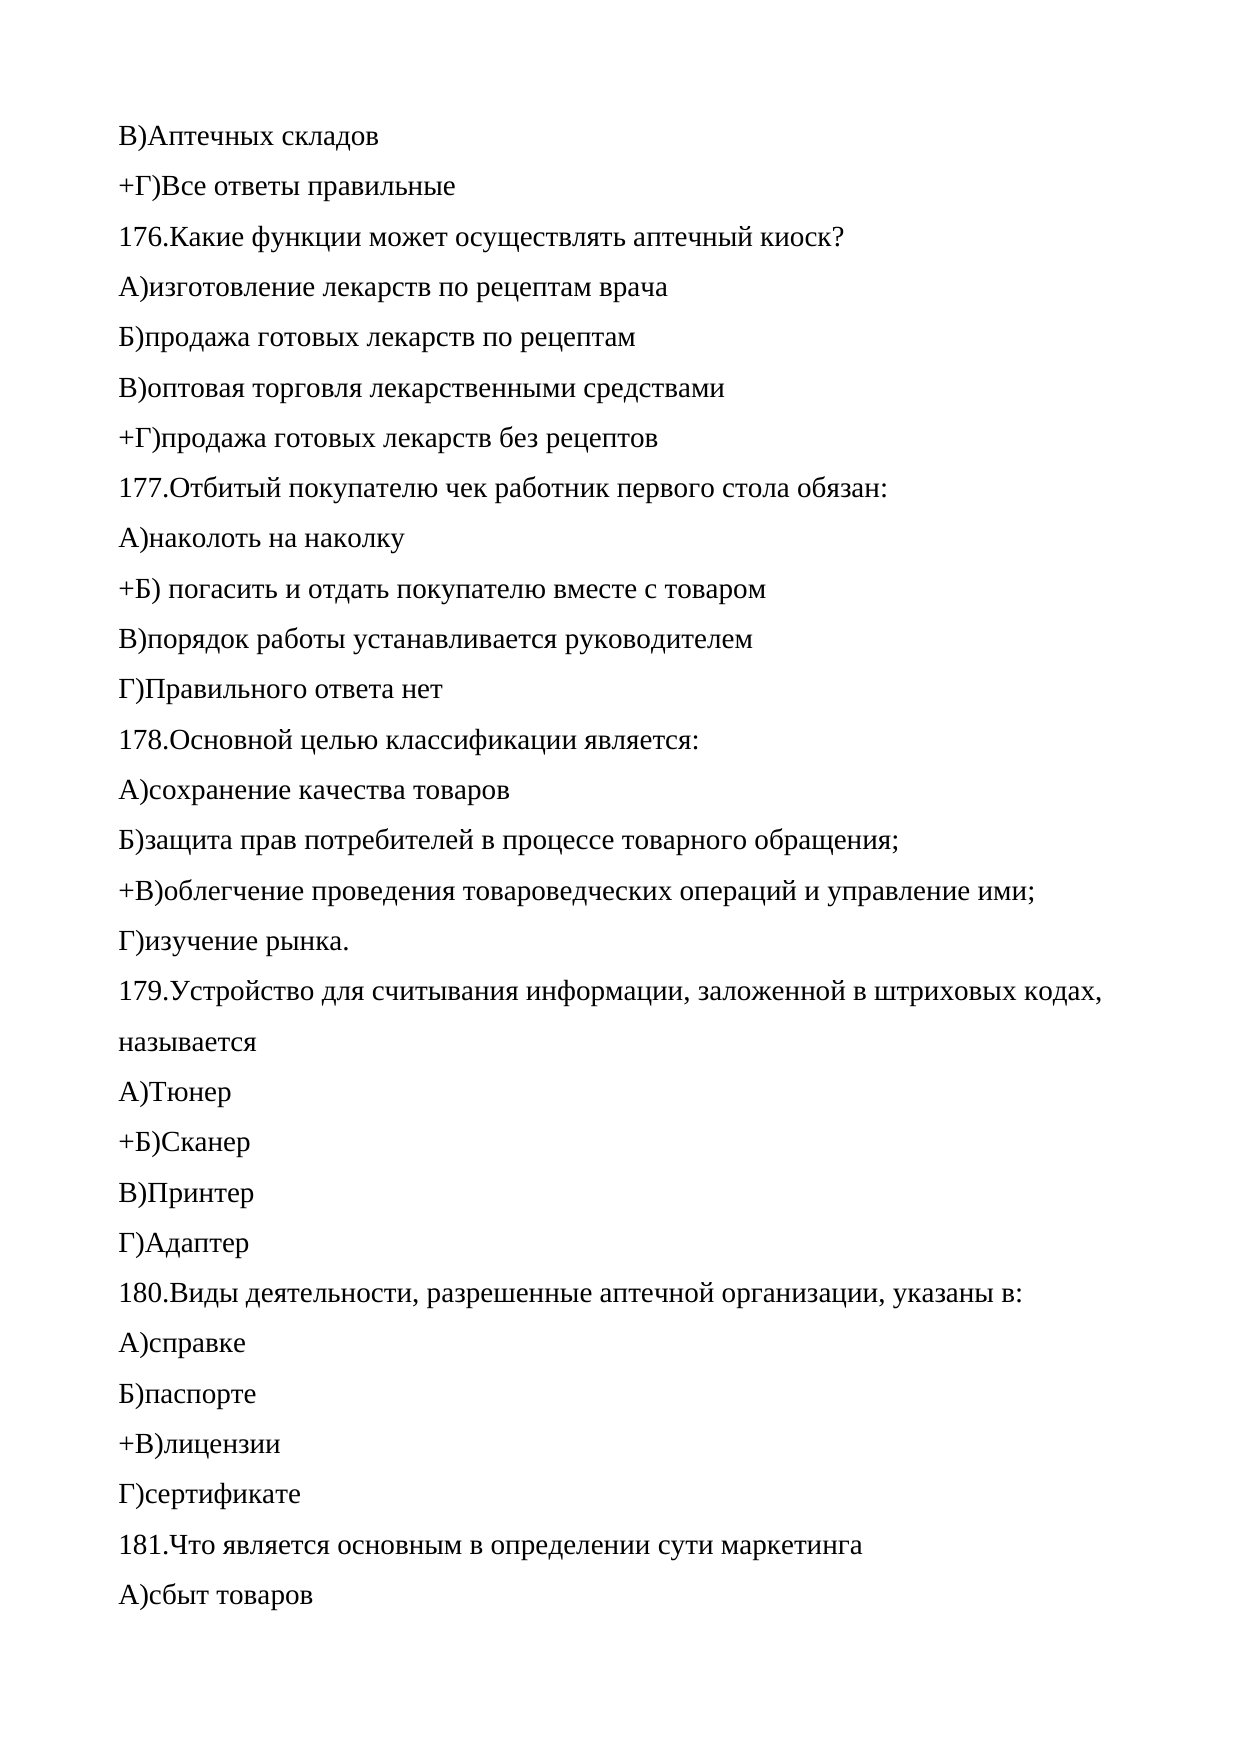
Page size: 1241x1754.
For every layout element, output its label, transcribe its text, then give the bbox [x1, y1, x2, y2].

text 176.Какие функции может осуществлять аптечный киоск? А)изготовление лекарств по рецептам врача [118, 219, 1122, 303]
text +В)лицензии [118, 1426, 1122, 1460]
text А)сохранение качества товаров [118, 772, 1122, 806]
text Б)паспорте [118, 1376, 1122, 1409]
text +Г)продажа готовых лекарств без рецептов [118, 420, 1122, 453]
text В)оптовая торговля лекарственными средствами [118, 370, 1122, 403]
text +Б)Сканер [118, 1124, 1122, 1158]
text +В)облегчение проведения товароведческих операций и управление ими; [118, 873, 1122, 906]
text Г)Правильного ответа нет [118, 672, 1122, 705]
text Г)Адаптер [118, 1225, 1122, 1258]
text +Б) погасить и отдать покупателю вместе с товаром [118, 571, 1122, 604]
text Б)продажа готовых лекарств по рецептам [118, 319, 1122, 353]
text 177.Отбитый покупателю чек работник первого стола обязан: А)наколоть на наколку [118, 470, 1122, 554]
text 180.Виды деятельности, разрешенные аптечной организации, указаны в: [118, 1275, 1122, 1309]
text Б)защита прав потребителей в процессе товарного обращения; [118, 822, 1122, 856]
text В)порядок работы устанавливается руководителем [118, 621, 1122, 655]
text 181.Что является основным в определении сути маркетинга [118, 1527, 1122, 1560]
text 179.Устройство для считывания информации, заложенной в штриховых кодах, называется [118, 973, 1122, 1057]
text В)Аптечных складов [118, 118, 1122, 152]
text А)Тюнер [118, 1074, 1122, 1108]
text Г)сертификате [118, 1477, 1122, 1510]
text +Г)Все ответы правильные [118, 168, 1122, 202]
text А)справке [118, 1326, 1122, 1359]
text В)Принтер [118, 1175, 1122, 1208]
text Г)изучение рынка. [118, 923, 1122, 957]
text А)сбыт товаров [118, 1577, 1122, 1611]
text 178.Основной целью классификации является: [118, 722, 1122, 755]
